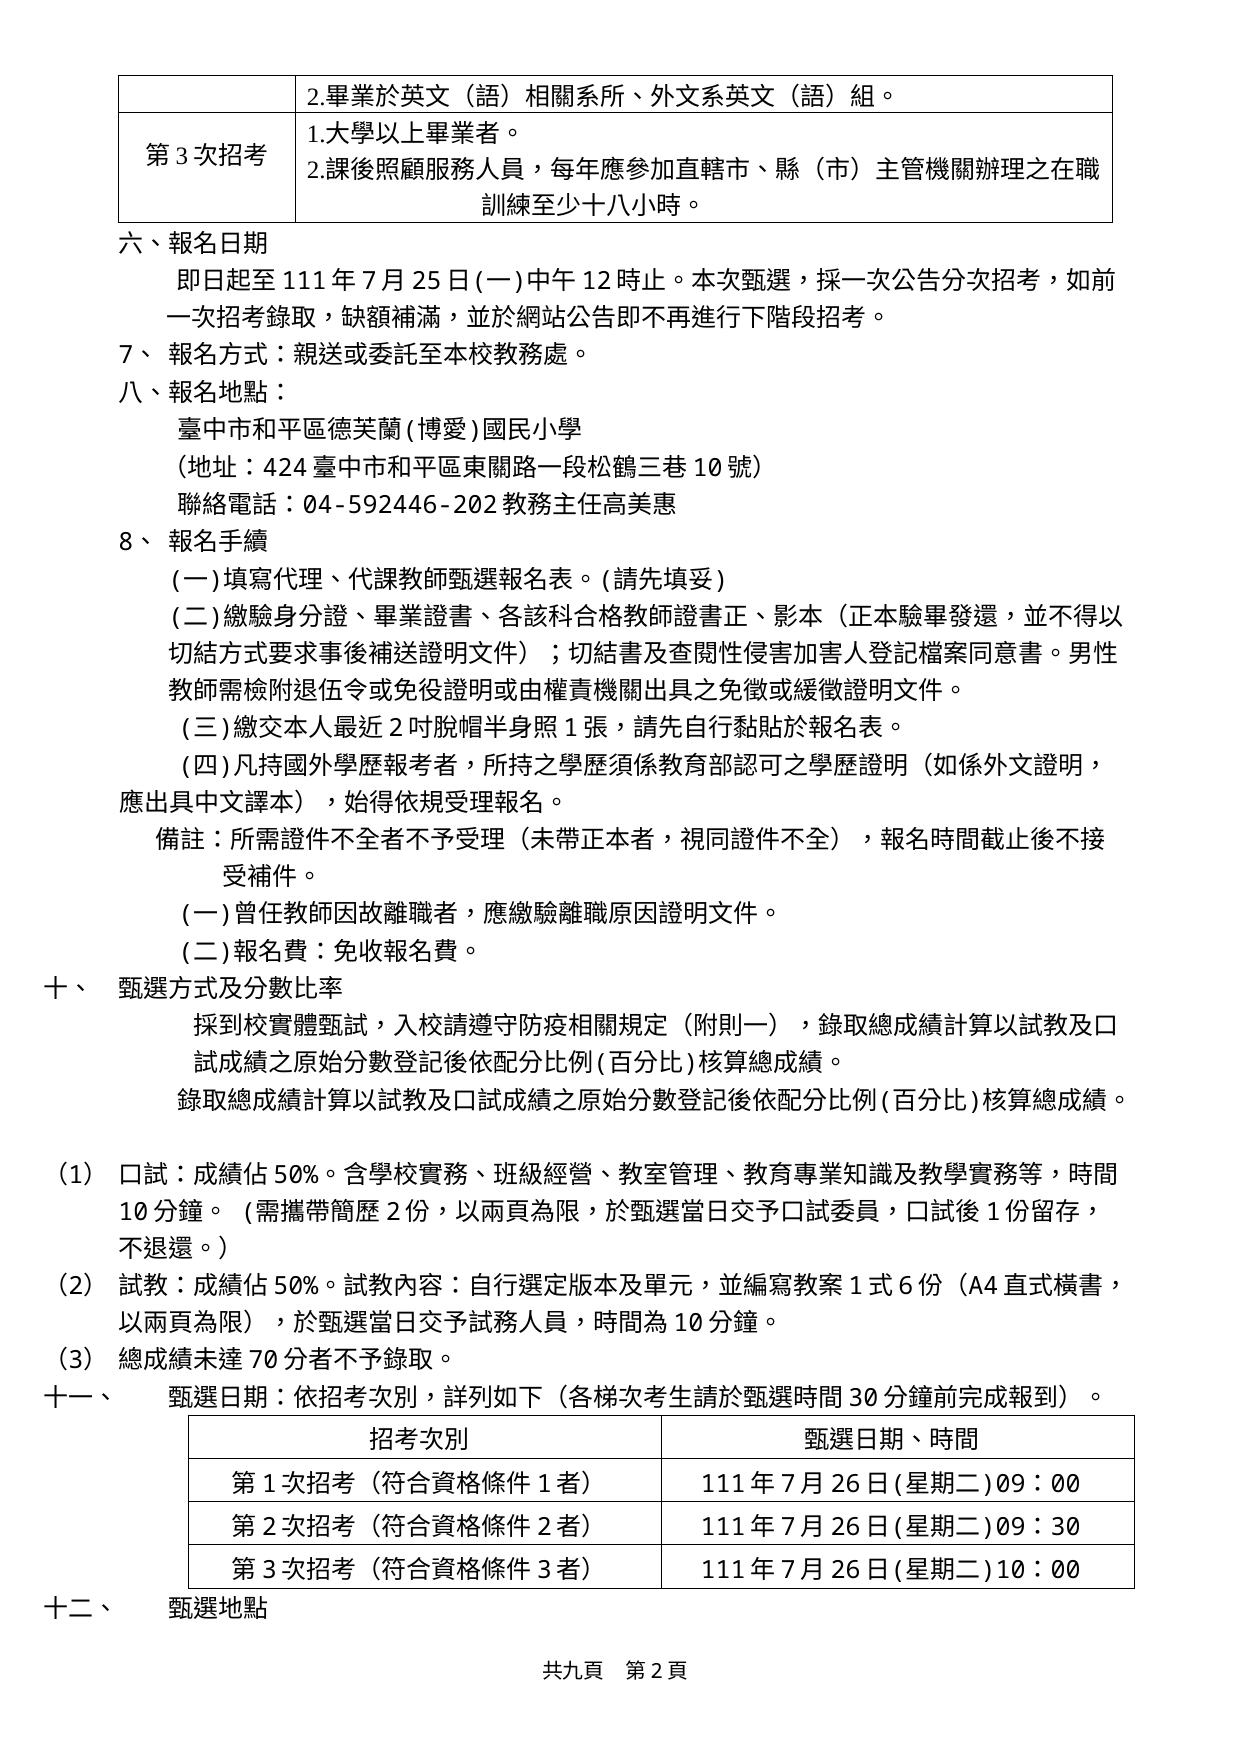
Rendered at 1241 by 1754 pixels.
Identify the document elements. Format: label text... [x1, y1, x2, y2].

text (二)報名費：免收報名費。 [118, 931, 1130, 967]
list 總成績未達70分者不予錄取。 [43, 1340, 1130, 1376]
text (一)填寫代理、代課教師甄選報名表。(請先填妥) [168, 559, 1130, 595]
text (三)繳交本人最近2吋脫帽半身照1張，請先自行黏貼於報名表。 [118, 708, 1130, 744]
list 甄選地點 [43, 1588, 1130, 1625]
table_cell 第1次招考（符合資格條件1者） [189, 1459, 661, 1501]
text 聯絡電話：04-592446-202教務主任高美惠 [117, 484, 974, 521]
text 備註：所需證件不全者不予受理（未帶正本者，視同證件不全），報名時間截止後不接受補件。 [156, 819, 1130, 892]
text (四)凡持國外學歷報考者，所持之學歷須係教育部認可之學歷證明（如係外文證明，應出具中文譯本），始得依規受理報名。 [118, 745, 1130, 818]
table_cell 111年7月26日(星期二)09：30 [662, 1502, 1134, 1544]
table_cell 第3次招考（符合資格條件3者） [189, 1545, 661, 1587]
list 口試：成績佔50%。含學校實務、班級經營、教室管理、教育專業知識及教學實務等，時間10分鐘。 (需攜帶簡歷2份，以兩頁為限，於甄選當日交予口試委員，口試後1份留存，不退還。） [43, 1154, 1130, 1264]
list 試教：成績佔50%。試教內容：自行選定版本及單元，並編寫教案1式6份（A4直式橫書，以兩頁為限），於甄選當日交予試務人員，時間為10分鐘。 [43, 1266, 1130, 1339]
table_cell 第2次招考（符合資格條件2者） [189, 1502, 661, 1544]
table_cell [119, 76, 295, 112]
table_cell 1.大學以上畢業者。 2.課後照顧服務人員，每年應參加直轄市、縣（市）主管機關辦理之在職 訓練至少十八小時。 [296, 113, 1112, 222]
text 錄取總成績計算以試教及口試成績之原始分數登記後依配分比例(百分比)核算總成績。 [117, 1080, 1130, 1153]
text （地址：424臺中市和平區東關路一段松鶴三巷10號） [117, 447, 974, 483]
table_cell 111年7月26日(星期二)10：00 [662, 1545, 1134, 1587]
text 即日起至111年7月25日(一)中午12時止。本次甄選，採一次公告分次招考，如前一次招考錄取，缺額補滿，並於網站公告即不再進行下階段招考。 [116, 261, 1130, 334]
table_header 招考次別 [189, 1416, 661, 1458]
text 臺中市和平區德芙蘭(博愛)國民小學 [117, 409, 974, 446]
table_cell 第3次招考 [119, 113, 295, 222]
text (二)繳驗身分證、畢業證書、各該科合格教師證書正、影本（正本驗畢發還，並不得以切結方式要求事後補送證明文件）；切結書及查閱性侵害加害人登記檔案同意書。男性教師需檢附退伍令或免役證明或由權責機關出具之免徵或緩徵證明文件。 [168, 597, 1130, 707]
text (一)曾任教師因故離職者，應繳驗離職原因證明文件。 [118, 894, 1130, 930]
text 六、報名日期 [118, 223, 1130, 259]
table_cell 111年7月26日(星期二)09：00 [662, 1459, 1134, 1501]
text 採到校實體甄試，入校請遵守防疫相關規定（附則一），錄取總成績計算以試教及口試成績之原始分數登記後依配分比例(百分比)核算總成績。 [193, 1006, 1130, 1079]
text 八、報名地點： [118, 372, 1130, 408]
table_cell 2.畢業於英文（語）相關系所、外文系英文（語）組。 [296, 76, 1112, 112]
list 甄選方式及分數比率 [43, 968, 1130, 1005]
list 報名方式：親送或委託至本校教務處。 [118, 335, 1130, 371]
list 甄選日期：依招考次別，詳列如下（各梯次考生請於甄選時間30分鐘前完成報到）。 [43, 1377, 1130, 1413]
table_header 甄選日期、時間 [662, 1416, 1134, 1458]
list 報名手續 [118, 522, 974, 558]
